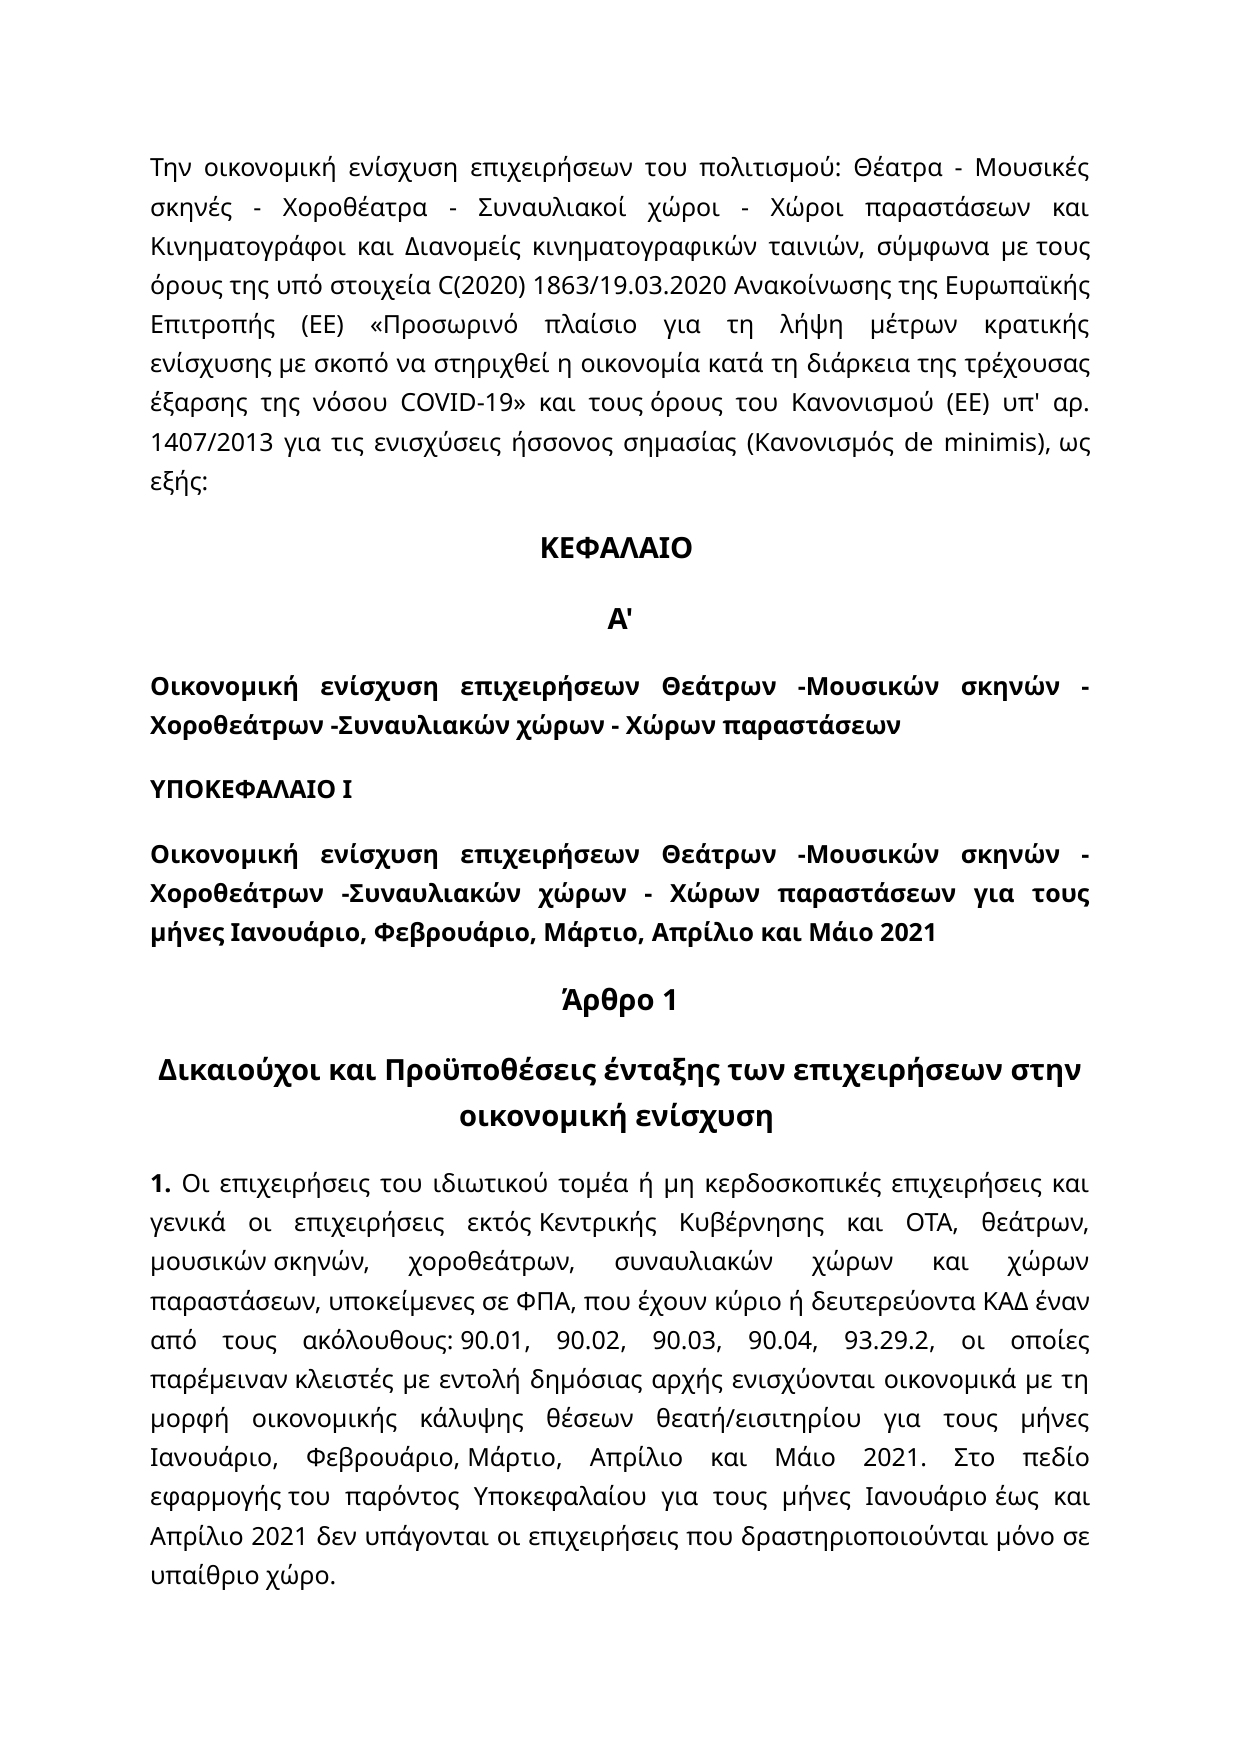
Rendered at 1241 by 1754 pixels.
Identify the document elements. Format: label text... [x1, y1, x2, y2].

text Οικονομική ενίσχυση επιχειρήσεων Θεάτρων -Μουσικών σκηνών - Χοροθεάτρων -Συναυλιακών χώρων - Χώρων παραστάσεων [150, 669, 1090, 742]
subtitle Δικαιούχοι και Προϋποθέσεις ένταξης των επιχειρήσεων στην οικονομική ενίσχυση [150, 1049, 1090, 1135]
text Την οικονομική ενίσχυση επιχειρήσεων του πολιτισμού: Θέατρα - Μουσικές σκηνές - Χοροθέατρα - Συναυλιακοί χώροι - Χώροι παραστάσεων και Κινηματογράφοι και Διανομείς κινηματογραφικών ταινιών, σύμφωνα με τους όρους της υπό στοιχεία C(2020) 1863/19.03.2020 Ανακοίνωσης της Ευρωπαϊκής Επιτροπής (ΕΕ) «Προσωρινό πλαίσιο για τη λήψη μέτρων κρατικής ενίσχυσης με σκοπό να στηριχθεί η οικονομία κατά τη διάρκεια της τρέχουσας έξαρσης της νόσου COVID-19» και τους όρους του Κανονισμού (ΕΕ) υπ' αρ. 1407/2013 για τις ενισχύσεις ήσσονος σημασίας (Κανονισμός de minimis), ως εξής: [150, 150, 1090, 497]
subtitle ΚΕΦΑΛΑΙΟ [150, 527, 1090, 567]
text ΥΠΟΚΕΦΑΛΑΙΟ Ι [150, 772, 1090, 806]
subtitle Άρθρο 1 [150, 979, 1090, 1018]
text Οικονομική ενίσχυση επιχειρήσεων Θεάτρων -Μουσικών σκηνών - Χοροθεάτρων -Συναυλιακών χώρων - Χώρων παραστάσεων για τους μήνες Ιανουάριο, Φεβρουάριο, Μάρτιο, Απρίλιο και Μάιο 2021 [150, 836, 1090, 949]
subtitle Α' [150, 598, 1090, 638]
text 1. Οι επιχειρήσεις του ιδιωτικού τομέα ή μη κερδοσκοπικές επιχειρήσεις και γενικά οι επιχειρήσεις εκτός Κεντρικής Κυβέρνησης και ΟΤΑ, θεάτρων, μουσικών σκηνών, χοροθεάτρων, συναυλιακών χώρων και χώρων παραστάσεων, υποκείμενες σε ΦΠΑ, που έχουν κύριο ή δευτερεύοντα ΚΑΔ έναν από τους ακόλουθους: 90.01, 90.02, 90.03, 90.04, 93.29.2, οι οποίες παρέμειναν κλειστές με εντολή δημόσιας αρχής ενισχύονται οικονομικά με τη μορφή οικονομικής κάλυψης θέσεων θεατή/εισιτηρίου για τους μήνες Ιανουάριο, Φεβρουάριο, Μάρτιο, Απρίλιο και Μάιο 2021. Στο πεδίο εφαρμογής του παρόντος Υποκεφαλαίου για τους μήνες Ιανουάριο έως και Απρίλιο 2021 δεν υπάγονται οι επιχειρήσεις που δραστηριοποιούνται μόνο σε υπαίθριο χώρο. [150, 1166, 1090, 1591]
